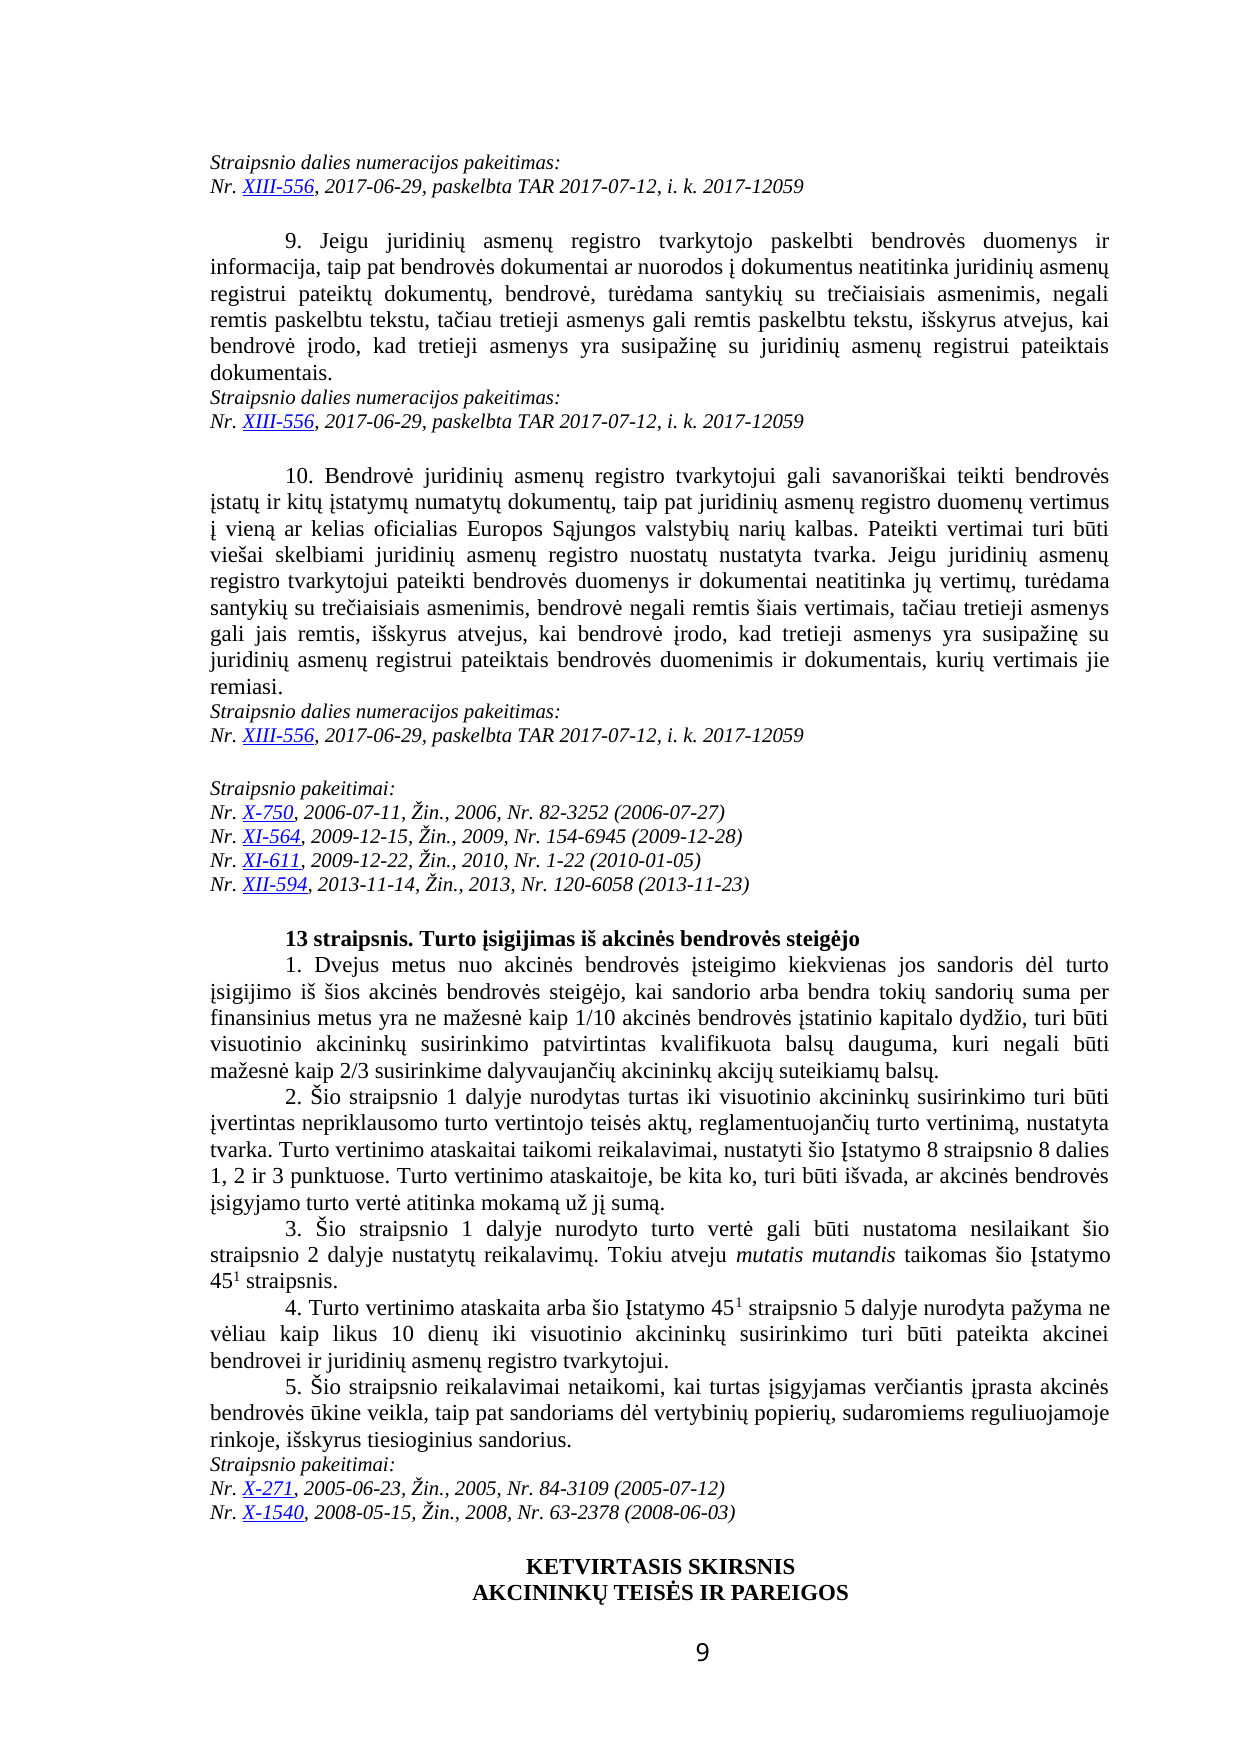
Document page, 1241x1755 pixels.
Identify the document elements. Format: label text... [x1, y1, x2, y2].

text Nr. XI-564, 2009-12-15, Žin., 2009, Nr. 154-6945 (2009-12-28) [210, 824, 1120, 848]
text Nr. X-271, 2005-06-23, Žin., 2005, Nr. 84-3109 (2005-07-12) [210, 1476, 1111, 1500]
text Nr. XIII-556, 2017-06-29, paskelbta TAR 2017-07-12, i. k. 2017-12059 [210, 174, 1120, 198]
text Nr. XI-611, 2009-12-22, Žin., 2010, Nr. 1-22 (2010-01-05) [210, 848, 1120, 872]
text Nr. XIII-556, 2017-06-29, paskelbta TAR 2017-07-12, i. k. 2017-12059 [210, 409, 1120, 433]
text 9. Jeigu juridinių asmenų registro tvarkytojo paskelbti bendrovės duomenys ir informacija, taip pat bendrovės dokumentai ar nuorodos į dokumentus neatitinka juridinių asmenų registrui pateiktų dokumentų, bendrovė, turėdama santykių su trečiaisiais asmenimis, negali remtis paskelbtu tekstu, tačiau tretieji asmenys gali remtis paskelbtu tekstu, išskyrus atvejus, kai bendrovė įrodo, kad tretieji asmenys yra susipažinę su juridinių asmenų registrui pateiktais dokumentais. [210, 227, 1111, 385]
text Straipsnio pakeitimai: [210, 776, 1111, 800]
text 4. Turto vertinimo ataskaita arba šio Įstatymo 451 straipsnio 5 dalyje nurodyta pažyma ne vėliau kaip likus 10 dienų iki visuotinio akcininkų susirinkimo turi būti pateikta akcinei bendrovei ir juridinių asmenų registro tvarkytojui. [210, 1294, 1111, 1373]
text 3. Šio straipsnio 1 dalyje nurodyto turto vertė gali būti nustatoma nesilaikant šio straipsnio 2 dalyje nustatytų reikalavimų. Tokiu atveju mutatis mutandis taikomas šio Įstatymo 451 straipsnis. [210, 1215, 1111, 1294]
text Nr. X-750, 2006-07-11, Žin., 2006, Nr. 82-3252 (2006-07-27) [210, 800, 1111, 824]
text 10. Bendrovė juridinių asmenų registro tvarkytojui gali savanoriškai teikti bendrovės įstatų ir kitų įstatymų numatytų dokumentų, taip pat juridinių asmenų registro duomenų vertimus į vieną ar kelias oficialias Europos Sąjungos valstybių narių kalbas. Pateikti vertimai turi būti viešai skelbiami juridinių asmenų registro nuostatų nustatyta tvarka. Jeigu juridinių asmenų registro tvarkytojui pateikti bendrovės duomenys ir dokumentai neatitinka jų vertimų, turėdama santykių su trečiaisiais asmenimis, bendrovė negali remtis šiais vertimais, tačiau tretieji asmenys gali jais remtis, išskyrus atvejus, kai bendrovė įrodo, kad tretieji asmenys yra susipažinę su juridinių asmenų registrui pateiktais bendrovės duomenimis ir dokumentais, kurių vertimais jie remiasi. [210, 462, 1111, 699]
text AKCININKŲ TEISĖS IR PAREIGOS [210, 1579, 1111, 1606]
text 2. Šio straipsnio 1 dalyje nurodytas turtas iki visuotinio akcininkų susirinkimo turi būti įvertintas nepriklausomo turto vertintojo teisės aktų, reglamentuojančių turto vertinimą, nustatyta tvarka. Turto vertinimo ataskaitai taikomi reikalavimai, nustatyti šio Įstatymo 8 straipsnio 8 dalies 1, 2 ir 3 punktuose. Turto vertinimo ataskaitoje, be kita ko, turi būti išvada, ar akcinės bendrovės įsigyjamo turto vertė atitinka mokamą už jį sumą. [210, 1083, 1111, 1215]
text Nr. XII-594, 2013-11-14, Žin., 2013, Nr. 120-6058 (2013-11-23) [210, 872, 1120, 896]
text Straipsnio pakeitimai: [210, 1452, 1111, 1476]
text Straipsnio dalies numeracijos pakeitimas: [210, 699, 1120, 723]
text Nr. XIII-556, 2017-06-29, paskelbta TAR 2017-07-12, i. k. 2017-12059 [210, 723, 1120, 747]
text 1. Dvejus metus nuo akcinės bendrovės įsteigimo kiekvienas jos sandoris dėl turto įsigijimo iš šios akcinės bendrovės steigėjo, kai sandorio arba bendra tokių sandorių suma per finansinius metus yra ne mažesnė kaip 1/10 akcinės bendrovės įstatinio kapitalo dydžio, turi būti visuotinio akcininkų susirinkimo patvirtintas kvalifikuota balsų dauguma, kuri negali būti mažesnė kaip 2/3 susirinkime dalyvaujančių akcininkų akcijų suteikiamų balsų. [210, 951, 1111, 1083]
text 13 straipsnis. Turto įsigijimas iš akcinės bendrovės steigėjo [210, 925, 1111, 951]
text Straipsnio dalies numeracijos pakeitimas: [210, 385, 1120, 409]
text Straipsnio dalies numeracijos pakeitimas: [210, 150, 1120, 174]
text Nr. X-1540, 2008-05-15, Žin., 2008, Nr. 63-2378 (2008-06-03) [210, 1500, 1111, 1524]
text 5. Šio straipsnio reikalavimai netaikomi, kai turtas įsigyjamas verčiantis įprasta akcinės bendrovės ūkine veikla, taip pat sandoriams dėl vertybinių popierių, sudaromiems reguliuojamoje rinkoje, išskyrus tiesioginius sandorius. [210, 1373, 1111, 1452]
subtitle KETVIRTASIS skirsnis [210, 1553, 1111, 1579]
